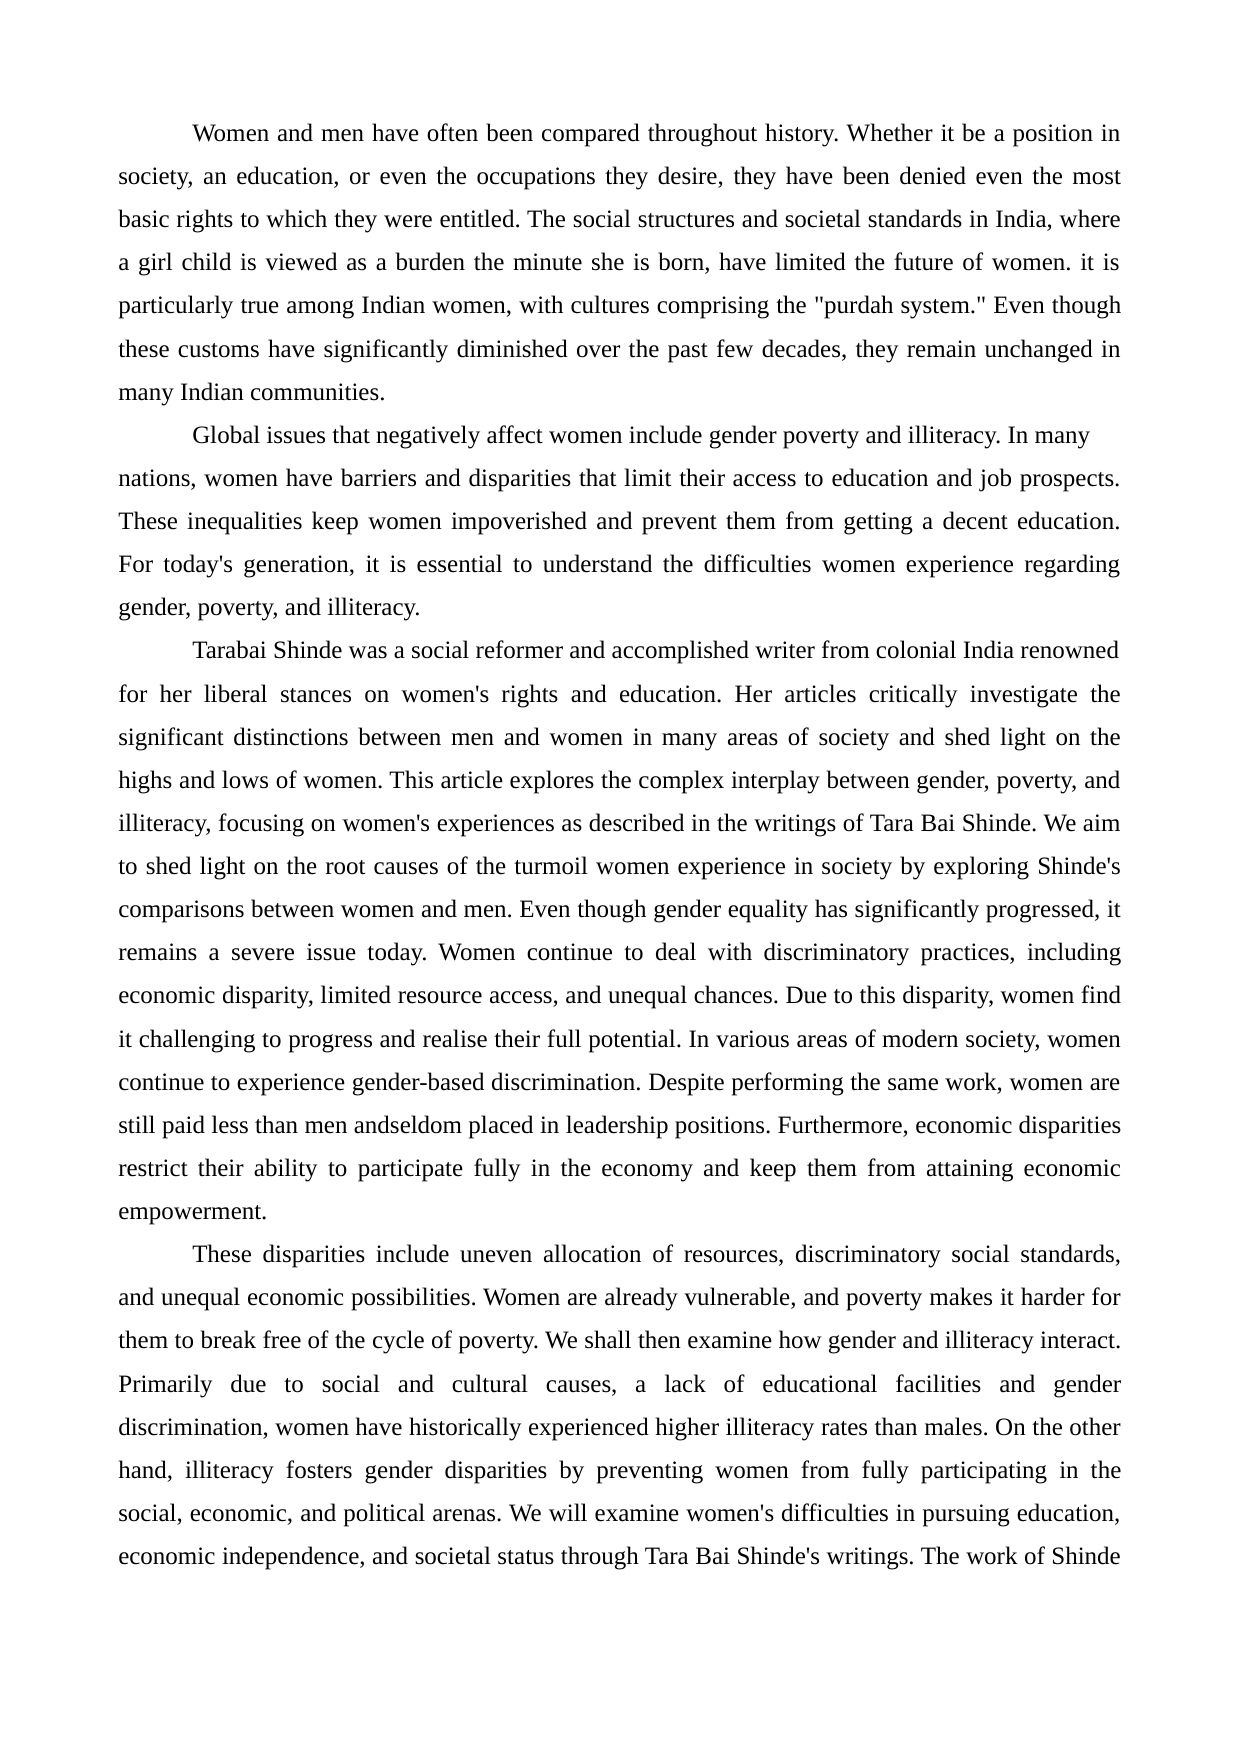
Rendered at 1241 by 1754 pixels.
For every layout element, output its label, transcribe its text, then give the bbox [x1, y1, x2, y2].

text Women and men have often been compared throughout history. Whether it be a position in society, an education, or even the occupations they desire, they have been denied even the most basic rights to which they were entitled. The social structures and societal standards in India, where a girl child is viewed as a burden the minute she is born, have limited the future of women. it is particularly true among Indian women, with cultures comprising the "purdah system." Even though these customs have significantly diminished over the past few decades, they remain unchanged in many Indian communities. [118, 118, 1122, 406]
text Global issues that negatively affect women include gender poverty and illiteracy. In many [118, 420, 1122, 449]
text for her liberal stances on women's rights and education. Her articles critically investigate the significant distinctions between men and women in many areas of society and shed light on the highs and lows of women. This article explores the complex interplay between gender, poverty, and illiteracy, focusing on women's experiences as described in the writings of Tara Bai Shinde. We aim to shed light on the root causes of the turmoil women experience in society by exploring Shinde's comparisons between women and men. Even though gender equality has significantly progressed, it remains a severe issue today. Women continue to deal with discriminatory practices, including economic disparity, limited resource access, and unequal chances. Due to this disparity, women find it challenging to progress and realise their full potential. In various areas of modern society, women continue to experience gender-based discrimination. Despite performing the same work, women are still paid less than men andseldom placed in leadership positions. Furthermore, economic disparities restrict their ability to participate fully in the economy and keep them from attaining economic empowerment. [118, 679, 1122, 1225]
text These disparities include uneven allocation of resources, discriminatory social standards, and unequal economic possibilities. Women are already vulnerable, and poverty makes it harder for them to break free of the cycle of poverty. We shall then examine how gender and illiteracy interact. Primarily due to social and cultural causes, a lack of educational facilities and gender discrimination, women have historically experienced higher illiteracy rates than males. On the other hand, illiteracy fosters gender disparities by preventing women from fully participating in the social, economic, and political arenas. We will examine women's difficulties in pursuing education, economic independence, and societal status through Tara Bai Shinde's writings. The work of Shinde [118, 1239, 1122, 1570]
text Tarabai Shinde was a social reformer and accomplished writer from colonial India renowned [118, 636, 1122, 664]
text nations, women have barriers and disparities that limit their access to education and job prospects. These inequalities keep women impoverished and prevent them from getting a decent education. For today's generation, it is essential to understand the difficulties women experience regarding gender, poverty, and illiteracy. [118, 463, 1122, 621]
